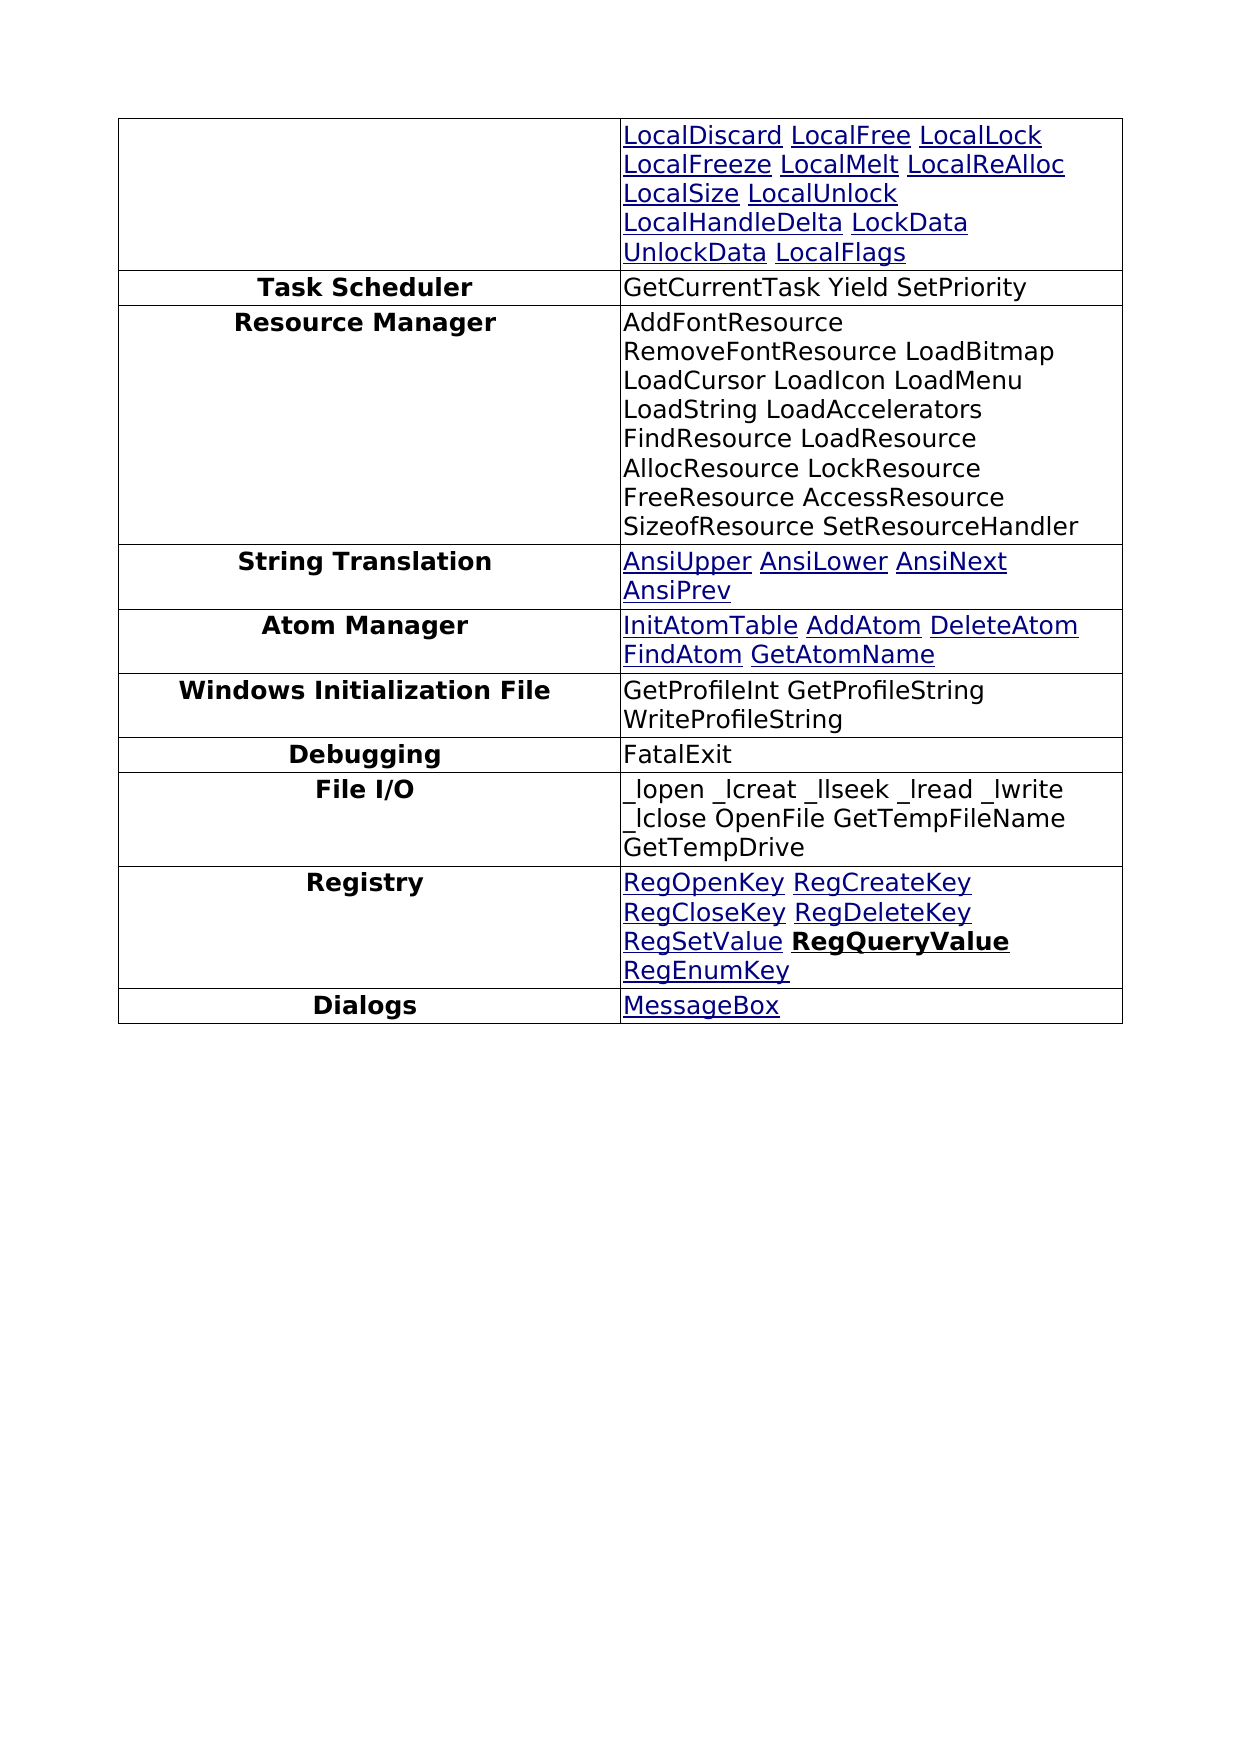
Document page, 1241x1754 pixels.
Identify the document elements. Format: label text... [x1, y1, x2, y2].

table_cell _lopen _lcreat _llseek _lread _lwrite _lclose OpenFile GetTempFileName GetTempDrive [621, 773, 1122, 866]
table_cell InitAtomTable AddAtom DeleteAtom FindAtom GetAtomName [621, 610, 1122, 673]
table_cell AnsiUpper AnsiLower AnsiNext AnsiPrev [621, 545, 1122, 608]
table_cell Debugging [119, 738, 620, 772]
table_cell GetCurrentTask Yield SetPriority [621, 271, 1122, 305]
table_cell String Translation [119, 545, 620, 608]
table_cell LocalDiscard LocalFree LocalLock LocalFreeze LocalMelt LocalReAlloc LocalSize LocalUnlock LocalHandleDelta LockData UnlockData LocalFlags [621, 119, 1122, 270]
table_cell Task Scheduler [119, 271, 620, 305]
table_cell FatalExit [621, 738, 1122, 772]
table_cell MessageBox [621, 989, 1122, 1023]
table_cell Atom Manager [119, 610, 620, 673]
table_cell [119, 119, 620, 270]
table_cell Dialogs [119, 989, 620, 1023]
table_cell Windows Initialization File [119, 674, 620, 737]
table_cell File I/O [119, 773, 620, 866]
table_cell RegOpenKey RegCreateKey RegCloseKey RegDeleteKey RegSetValue RegQueryValue RegEnumKey [621, 867, 1122, 988]
table_cell GetProfileInt GetProfileString WriteProfileString [621, 674, 1122, 737]
table_cell Registry [119, 867, 620, 988]
table_cell Resource Manager [119, 306, 620, 544]
table_cell AddFontResource RemoveFontResource LoadBitmap LoadCursor LoadIcon LoadMenu LoadString LoadAccelerators FindResource LoadResource AllocResource LockResource FreeResource AccessResource SizeofResource SetResourceHandler [621, 306, 1122, 544]
